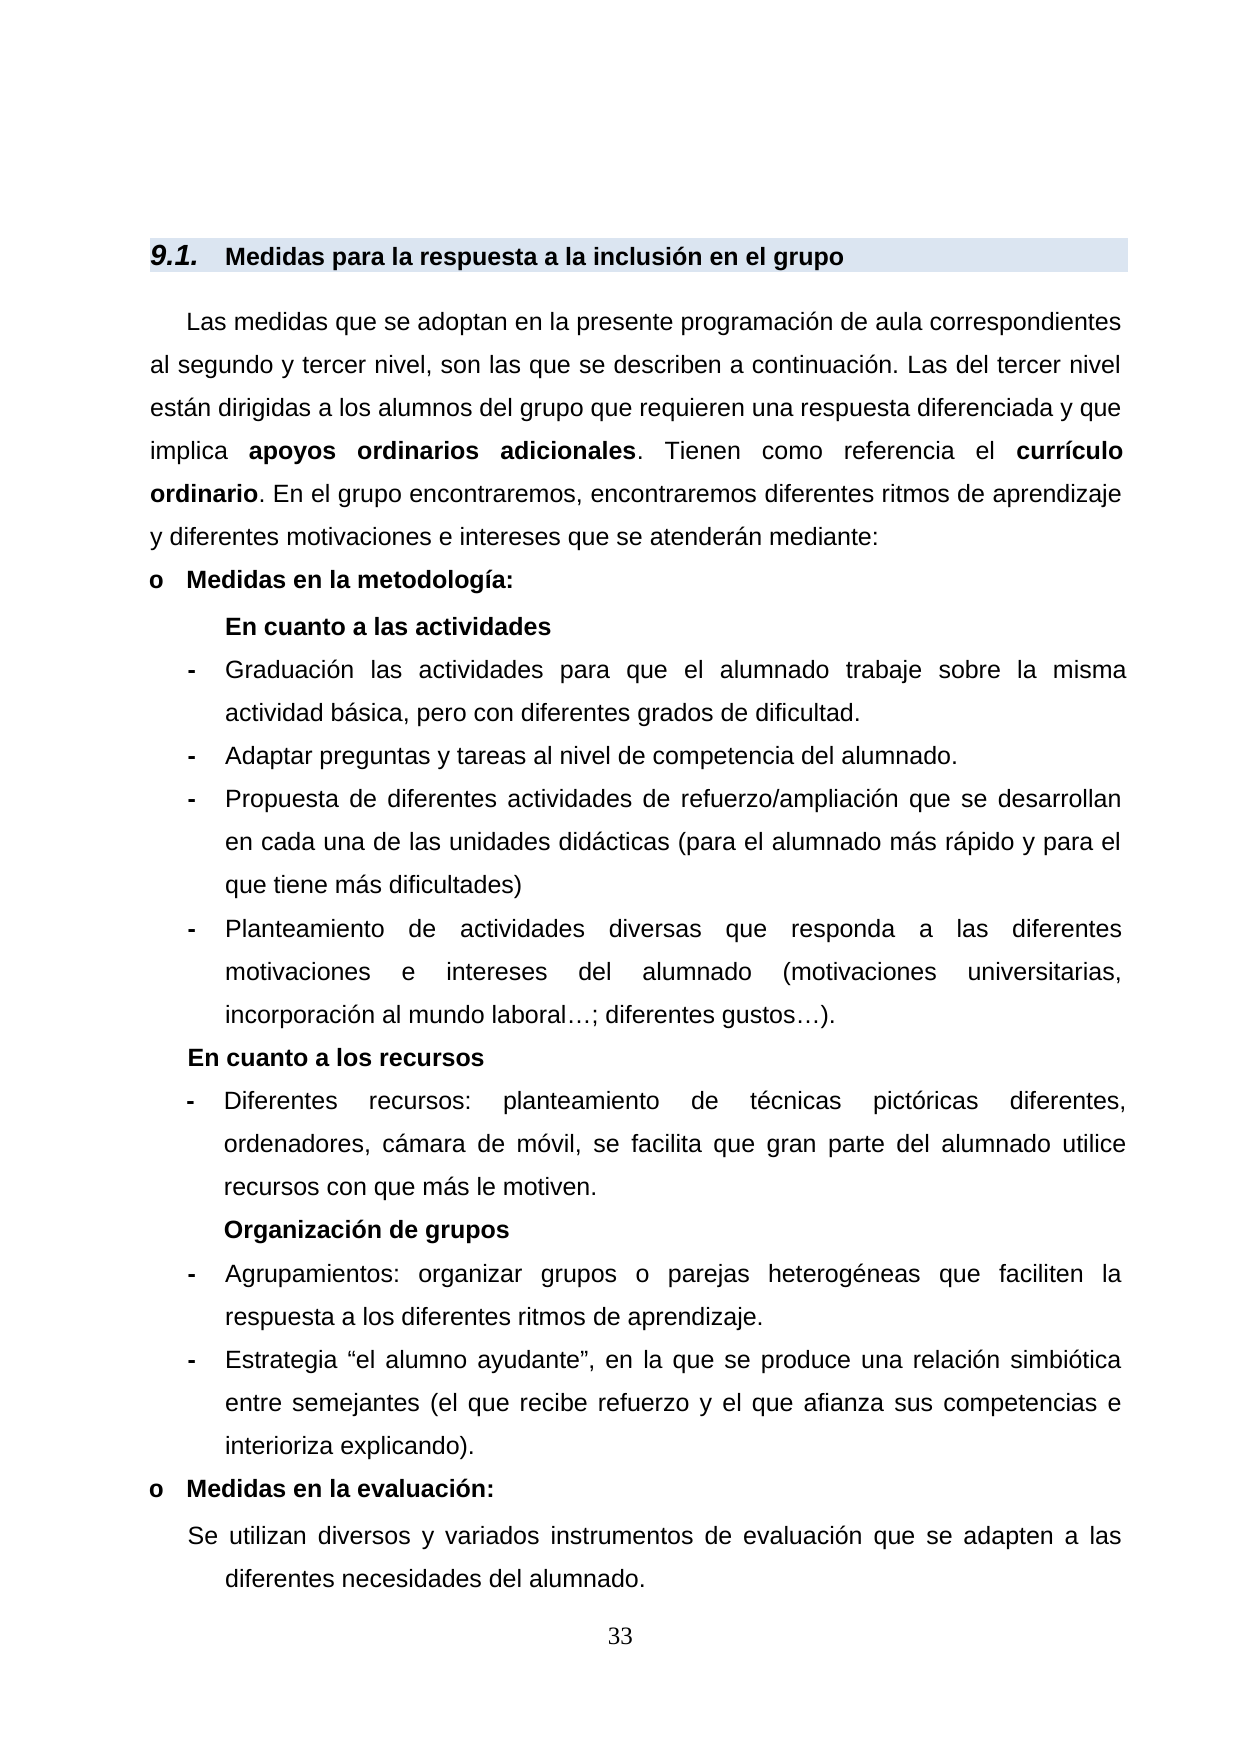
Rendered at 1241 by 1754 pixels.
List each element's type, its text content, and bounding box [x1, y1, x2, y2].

subtitle Medidas para la respuesta a la inclusión en el grupo [150, 238, 1128, 272]
text En cuanto a las actividades [225, 612, 1128, 641]
text En cuanto a los recursos [187, 1043, 1123, 1072]
list Medidas en la evaluación: [149, 1474, 1123, 1505]
list Diferentes recursos: planteamiento de técnicas pictóricas diferentes, ordenadores, cámara de móvil, se facilita que gran parte del alumnado utilice recursos con que más le motiven. [186, 1086, 1128, 1201]
list Estrategia “el alumno ayudante”, en la que se produce una relación simbiótica entre semejantes (el que recibe refuerzo y el que afianza sus competencias e interioriza explicando). [187, 1345, 1123, 1460]
text Organización de grupos [224, 1216, 1128, 1244]
list Adaptar preguntas y tareas al nivel de competencia del alumnado. [187, 741, 1128, 770]
list Medidas en la metodología: [149, 565, 1123, 596]
list Graduación las actividades para que el alumnado trabaje sobre la misma actividad básica, pero con diferentes grados de dificultad. [187, 655, 1128, 727]
list Planteamiento de actividades diversas que responda a las diferentes motivaciones e intereses del alumnado (motivaciones universitarias, incorporación al mundo laboral…; diferentes gustos…). [187, 914, 1123, 1029]
text Las medidas que se adoptan en la presente programación de aula correspondientes al segundo y tercer nivel, son las que se describen a continuación. Las del tercer nivel están dirigidas a los alumnos del grupo que requieren una respuesta diferenciada y que implica apoyos ordinarios adicionales. Tienen como referencia el currículo ordinario. En el grupo encontraremos, encontraremos diferentes ritmos de aprendizaje y diferentes motivaciones e intereses que se atenderán mediante: [150, 307, 1123, 551]
list Propuesta de diferentes actividades de refuerzo/ampliación que se desarrollan en cada una de las unidades didácticas (para el alumnado más rápido y para el que tiene más dificultades) [187, 784, 1123, 899]
list Agrupamientos: organizar grupos o parejas heterogéneas que faciliten la respuesta a los diferentes ritmos de aprendizaje. [187, 1259, 1123, 1331]
text Se utilizan diversos y variados instrumentos de evaluación que se adapten a las diferentes necesidades del alumnado. [187, 1521, 1123, 1592]
